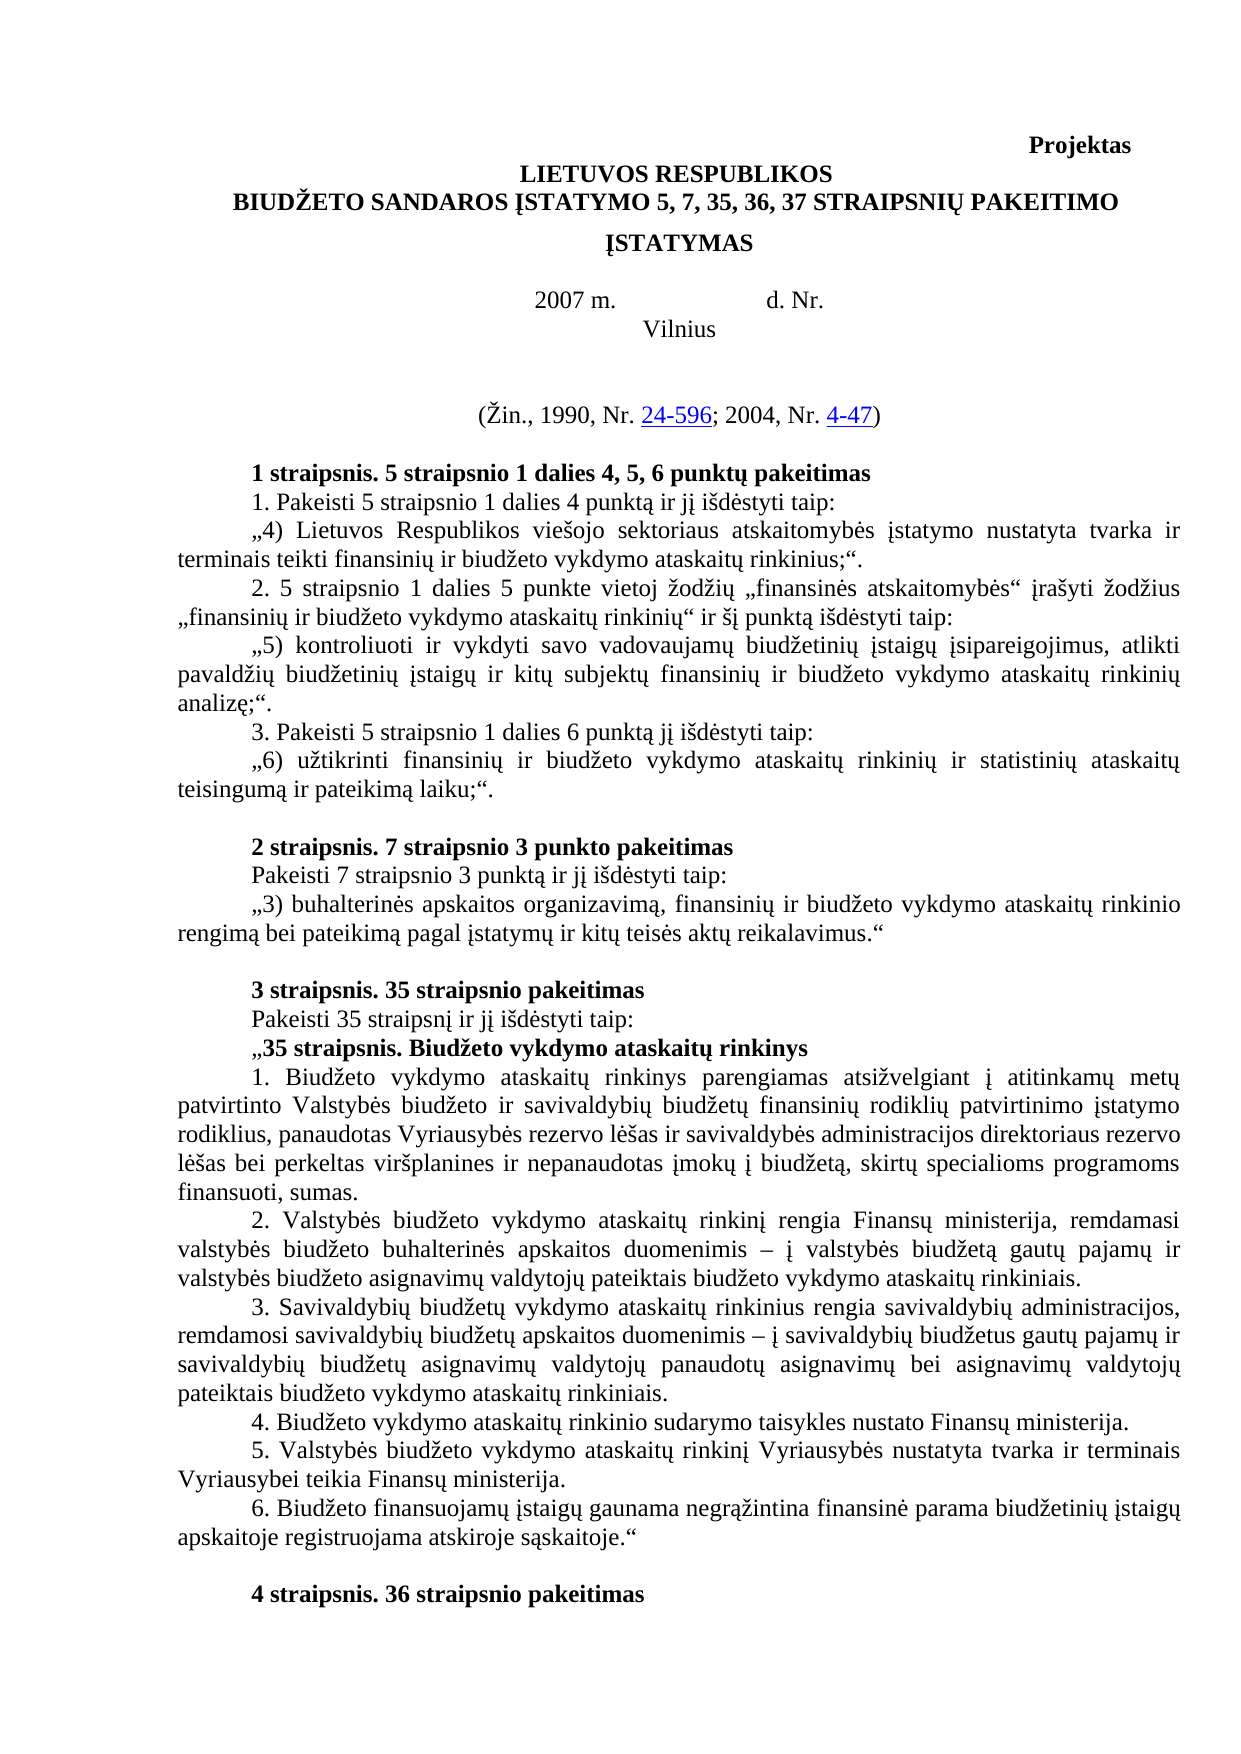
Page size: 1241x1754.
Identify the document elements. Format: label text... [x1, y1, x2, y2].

text „35 straipsnis. Biudžeto vykdymo ataskaitų rinkinys [177, 1033, 1181, 1062]
text 6. Biudžeto finansuojamų įstaigų gaunama negrąžintina finansinė parama biudžetinių įstaigų apskaitoje registruojama atskiroje sąskaitoje.“ [177, 1493, 1181, 1551]
text ĮSTATYMAS [177, 228, 1181, 257]
text Projektas [953, 130, 1181, 159]
text 1. Pakeisti 5 straipsnio 1 dalies 4 punktą ir jį išdėstyti taip: [177, 487, 1181, 516]
text LIETUVOS RESPUBLIKOS [177, 159, 1181, 187]
text 2. 5 straipsnio 1 dalies 5 punkte vietoj žodžių „finansinės atskaitomybės“ įrašyti žodžius „finansinių ir biudžeto vykdymo ataskaitų rinkinių“ ir šį punktą išdėstyti taip: [177, 573, 1181, 631]
text 1. Biudžeto vykdymo ataskaitų rinkinys parengiamas atsižvelgiant į atitinkamų metų patvirtinto Valstybės biudžeto ir savivaldybių biudžetų finansinių rodiklių patvirtinimo įstatymo rodiklius, panaudotas Vyriausybės rezervo lėšas ir savivaldybės administracijos direktoriaus rezervo lėšas bei perkeltas viršplanines ir nepanaudotas įmokų į biudžetą, skirtų specialioms programoms finansuoti, sumas. [177, 1062, 1181, 1206]
text 2. Valstybės biudžeto vykdymo ataskaitų rinkinį rengia Finansų ministerija, remdamasi valstybės biudžeto buhalterinės apskaitos duomenimis – į valstybės biudžetą gautų pajamų ir valstybės biudžeto asignavimų valdytojų pateiktais biudžeto vykdymo ataskaitų rinkiniais. [177, 1206, 1181, 1292]
text (Žin., 1990, Nr. 24-596; 2004, Nr. 4-47) [177, 401, 1181, 429]
text „3) buhalterinės apskaitos organizavimą, finansinių ir biudžeto vykdymo ataskaitų rinkinio rengimą bei pateikimą pagal įstatymų ir kitų teisės aktų reikalavimus.“ [177, 889, 1181, 947]
text 3 straipsnis. 35 straipsnio pakeitimas [177, 976, 1181, 1004]
text „4) Lietuvos Respublikos viešojo sektoriaus atskaitomybės įstatymo nustatyta tvarka ir terminais teikti finansinių ir biudžeto vykdymo ataskaitų rinkinius;“. [177, 516, 1181, 573]
text Pakeisti 7 straipsnio 3 punktą ir jį išdėstyti taip: [177, 861, 1181, 889]
text 3. Pakeisti 5 straipsnio 1 dalies 6 punktą jį išdėstyti taip: [177, 717, 1181, 746]
text Vilnius [177, 314, 1181, 343]
text Pakeisti 35 straipsnį ir jį išdėstyti taip: [177, 1004, 1181, 1033]
text 1 straipsnis. 5 straipsnio 1 dalies 4, 5, 6 punktų pakeitimas [177, 458, 1181, 487]
text 5. Valstybės biudžeto vykdymo ataskaitų rinkinį Vyriausybės nustatyta tvarka ir terminais Vyriausybei teikia Finansų ministerija. [177, 1436, 1181, 1493]
text „6) užtikrinti finansinių ir biudžeto vykdymo ataskaitų rinkinių ir statistinių ataskaitų teisingumą ir pateikimą laiku;“. [177, 746, 1181, 803]
text BIUDŽETO SANDAROS ĮSTATYMO 5, 7, 35, 36, 37 STRAIPSNIŲ PAKEITIMO [177, 187, 1181, 216]
text 4. Biudžeto vykdymo ataskaitų rinkinio sudarymo taisykles nustato Finansų ministerija. [177, 1407, 1181, 1436]
text „5) kontroliuoti ir vykdyti savo vadovaujamų biudžetinių įstaigų įsipareigojimus, atlikti pavaldžių biudžetinių įstaigų ir kitų subjektų finansinių ir biudžeto vykdymo ataskaitų rinkinių analizę;“. [177, 631, 1181, 717]
text 2 straipsnis. 7 straipsnio 3 punkto pakeitimas [177, 832, 1181, 861]
text 3. Savivaldybių biudžetų vykdymo ataskaitų rinkinius rengia savivaldybių administracijos, remdamosi savivaldybių biudžetų apskaitos duomenimis – į savivaldybių biudžetus gautų pajamų ir savivaldybių biudžetų asignavimų valdytojų panaudotų asignavimų bei asignavimų valdytojų pateiktais biudžeto vykdymo ataskaitų rinkiniais. [177, 1292, 1181, 1407]
text 4 straipsnis. 36 straipsnio pakeitimas [177, 1579, 1181, 1608]
text 2007 m. d. Nr. [177, 286, 1181, 314]
